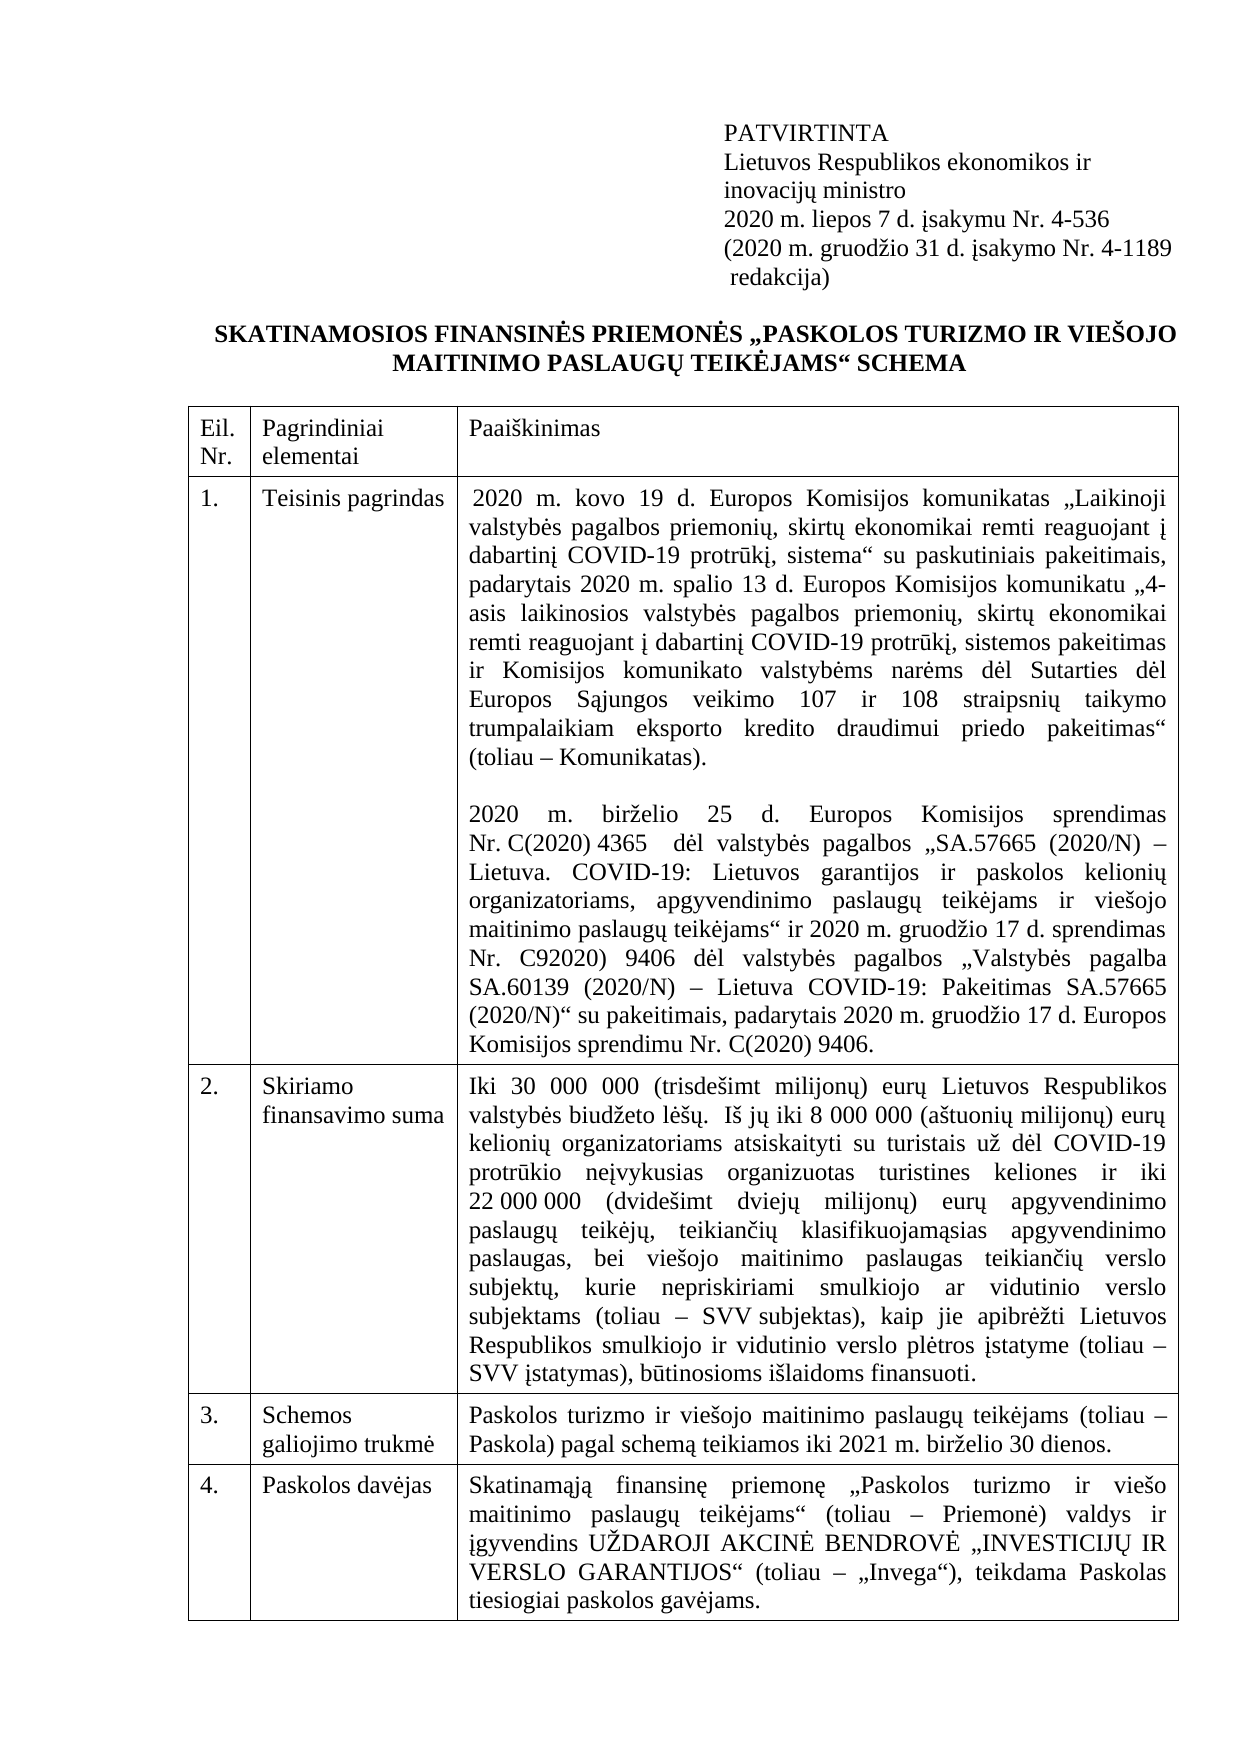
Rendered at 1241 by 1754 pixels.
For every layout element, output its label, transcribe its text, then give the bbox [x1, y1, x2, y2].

text (2020 m. gruodžio 31 d. įsakymo Nr. 4-1189 [723, 233, 1181, 262]
text 2020 m. liepos 7 d. įsakymu Nr. 4-536 [723, 204, 1181, 233]
table_cell 4. [189, 1465, 250, 1620]
table_header Eil. Nr. [189, 407, 250, 476]
table_cell Paskolos davėjas [251, 1465, 457, 1620]
table_cell Teisinis pagrindas [251, 477, 457, 1064]
table_cell Paskolos turizmo ir viešojo maitinimo paslaugų teikėjams (toliau – Paskola) pagal schemą teikiamos iki 2021 m. birželio 30 dienos. [458, 1394, 1178, 1463]
table_cell 2. [189, 1065, 250, 1393]
table_cell 3. [189, 1394, 250, 1463]
text PATVIRTINTA [723, 118, 1181, 147]
table_cell 2020 m. kovo 19 d. Europos Komisijos komunikatas „Laikinoji valstybės pagalbos priemonių, skirtų ekonomikai remti reaguojant į dabartinį COVID-19 protrūkį, sistema“ su paskutiniais pakeitimais, padarytais 2020 m. spalio 13 d. Europos Komisijos komunikatu „4-asis laikinosios valstybės pagalbos priemonių, skirtų ekonomikai remti reaguojant į dabartinį COVID-19 protrūkį, sistemos pakeitimas ir Komisijos komunikato valstybėms narėms dėl Sutarties dėl Europos Sąjungos veikimo 107 ir 108 straipsnių taikymo trumpalaikiam eksporto kredito draudimui priedo pakeitimas“ (toliau – Komunikatas). 2020 m. birželio 25 d. Europos Komisijos sprendimas Nr. C(2020) 4365 dėl valstybės pagalbos „SA.57665 (2020/N) – Lietuva. COVID-19: Lietuvos garantijos ir paskolos kelionių organizatoriams, apgyvendinimo paslaugų teikėjams ir viešojo maitinimo paslaugų teikėjams“ ir 2020 m. gruodžio 17 d. sprendimas Nr. C92020) 9406 dėl valstybės pagalbos „Valstybės pagalba SA.60139 (2020/N) – Lietuva COVID-19: Pakeitimas SA.57665 (2020/N)“ su pakeitimais, padarytais 2020 m. gruodžio 17 d. Europos Komisijos sprendimu Nr. C(2020) 9406. [458, 477, 1178, 1064]
text Lietuvos Respublikos ekonomikos ir [723, 147, 1181, 176]
text inovacijų ministro [723, 176, 1181, 204]
text skatinamosios finansinės priemonės „PASKOLOS TURIZMO ir viešoJO maitinimo PASLAUGŲ TEIKĖJAMS“ SCHEMA [177, 319, 1181, 377]
table_header Paaiškinimas [458, 407, 1178, 476]
table_cell 1. [189, 477, 250, 1064]
table_cell Skiriamo finansavimo suma [251, 1065, 457, 1393]
table_cell Skatinamąją finansinę priemonę „Paskolos turizmo ir viešo maitinimo paslaugų teikėjams“ (toliau – Priemonė) valdys ir įgyvendins uždaroji akcinė bendrovė „INVESTICIJŲ IR VERSLO GARANTIJOS“ (toliau – „Invega“), teikdama Paskolas tiesiogiai paskolos gavėjams. [458, 1465, 1178, 1620]
table_cell Iki 30 000 000 (trisdešimt milijonų) eurų Lietuvos Respublikos valstybės biudžeto lėšų. Iš jų iki 8 000 000 (aštuonių milijonų) eurų kelionių organizatoriams atsiskaityti su turistais už dėl COVID-19 protrūkio neįvykusias organizuotas turistines keliones ir iki 22 000 000 (dvidešimt dviejų milijonų) eurų apgyvendinimo paslaugų teikėjų, teikiančių klasifikuojamąsias apgyvendinimo paslaugas, bei viešojo maitinimo paslaugas teikiančių verslo subjektų, kurie nepriskiriami smulkiojo ar vidutinio verslo subjektams (toliau – SVV subjektas), kaip jie apibrėžti Lietuvos Respublikos smulkiojo ir vidutinio verslo plėtros įstatyme (toliau – SVV įstatymas), būtinosioms išlaidoms finansuoti. [458, 1065, 1178, 1393]
text redakcija) [723, 262, 1181, 291]
table_cell Schemos galiojimo trukmė [251, 1394, 457, 1463]
table_header Pagrindiniai elementai [251, 407, 457, 476]
